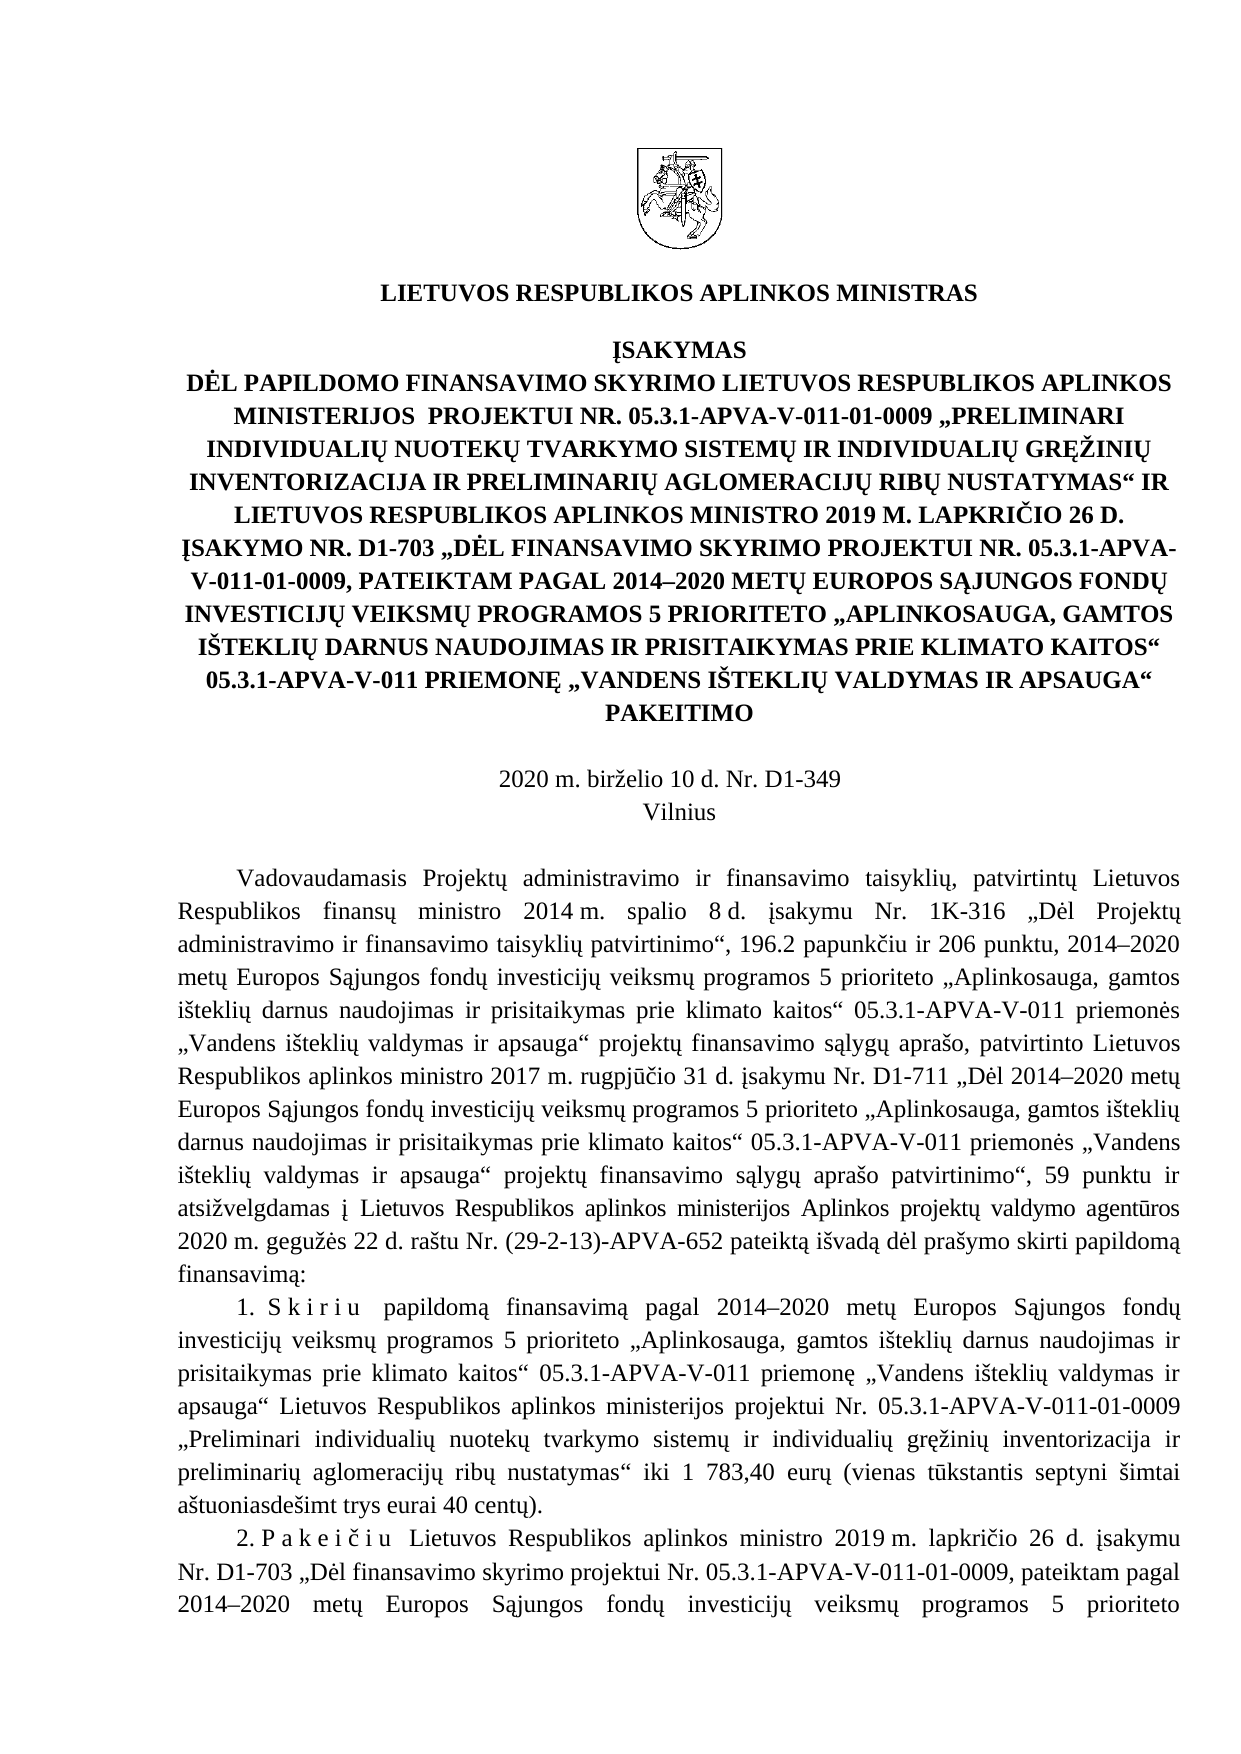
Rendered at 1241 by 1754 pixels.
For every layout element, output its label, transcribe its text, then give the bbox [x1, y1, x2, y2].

text 2. Pakeičiu Lietuvos Respublikos aplinkos ministro 2019 m. lapkričio 26 d. įsakymu Nr. D1-703 „Dėl finansavimo skyrimo projektui Nr. 05.3.1-APVA-V-011-01-0009, pateiktam pagal 2014–2020 metų Europos Sąjungos fondų investicijų veiksmų programos 5 prioriteto [177, 1523, 1181, 1618]
text 2020 m. birželio 10 d. Nr. D1-349 [177, 764, 1181, 793]
text LIETUVOS RESPUBLIKOS APLINKOS MINISTRAS [177, 278, 1181, 306]
text Vadovaudamasis Projektų administravimo ir finansavimo taisyklių, patvirtintų Lietuvos Respublikos finansų ministro 2014 m. spalio 8 d. įsakymu Nr. 1K-316 „Dėl Projektų administravimo ir finansavimo taisyklių patvirtinimo“, 196.2 papunkčiu ir 206 punktu, 2014–2020 metų Europos Sąjungos fondų investicijų veiksmų programos 5 prioriteto „Aplinkosauga, gamtos išteklių darnus naudojimas ir prisitaikymas prie klimato kaitos“ 05.3.1-APVA-V-011 priemonės „Vandens išteklių valdymas ir apsauga“ projektų finansavimo sąlygų aprašo, patvirtinto Lietuvos Respublikos aplinkos ministro 2017 m. rugpjūčio 31 d. įsakymu Nr. D1-711 „Dėl 2014–2020 metų Europos Sąjungos fondų investicijų veiksmų programos 5 prioriteto „Aplinkosauga, gamtos išteklių darnus naudojimas ir prisitaikymas prie klimato kaitos“ 05.3.1-APVA-V-011 priemonės „Vandens išteklių valdymas ir apsauga“ projektų finansavimo sąlygų aprašo patvirtinimo“, 59 punktu ir atsižvelgdamas į Lietuvos Respublikos aplinkos ministerijos Aplinkos projektų valdymo agentūros 2020 m. gegužės 22 d. raštu Nr. (29-2-13)-APVA-652 pateiktą išvadą dėl prašymo skirti papildomą finansavimą: [177, 863, 1181, 1288]
text 1. Skiriu papildomą finansavimą pagal 2014–2020 metų Europos Sąjungos fondų investicijų veiksmų programos 5 prioriteto „Aplinkosauga, gamtos išteklių darnus naudojimas ir prisitaikymas prie klimato kaitos“ 05.3.1-APVA-V-011 priemonę „Vandens išteklių valdymas ir apsauga“ Lietuvos Respublikos aplinkos ministerijos projektui Nr. 05.3.1-APVA-V-011-01-0009 „Preliminari individualių nuotekų tvarkymo sistemų ir individualių gręžinių inventorizacija ir preliminarių aglomeracijų ribų nustatymas“ iki 1 783,40 eurų (vienas tūkstantis septyni šimtai aštuoniasdešimt trys eurai 40 centų). [177, 1292, 1181, 1519]
text ĮSAKYMAS [177, 335, 1181, 363]
text Vilnius [177, 797, 1181, 826]
text DĖL PAPILDOMO FINANSAVIMO SKYRIMO LIETUVOS RESPUBLIKOS APLINKOS MINISTERIJOS PROJEKTUI NR. 05.3.1-APVA-V-011-01-0009 „PRELIMINARI INDIVIDUALIŲ NUOTEKŲ TVARKYMO SISTEMŲ IR INDIVIDUALIŲ GRĘŽINIŲ INVENTORIZACIJA IR PRELIMINARIŲ AGLOMERACIJŲ RIBŲ NUSTATYMAS“ IR LIETUVOS RESPUBLIKOS APLINKOS MINISTRO 2019 M. LAPKRIČIO 26 D. ĮSAKYMO NR. D1-703 „DĖL FINANSAVIMO SKYRIMO PROJEKTUI NR. 05.3.1-APVA-V-011-01-0009, PATEIKTAM PAGAL 2014–2020 METŲ EUROPOS SĄJUNGOS FONDŲ INVESTICIJŲ VEIKSMŲ PROGRAMOS 5 PRIORITETO „APLINKOSAUGA, GAMTOS IŠTEKLIŲ DARNUS NAUDOJIMAS IR PRISITAIKYMAS PRIE KLIMATO KAITOS“ 05.3.1-APVA-V-011 PRIEMONĘ „VANDENS IŠTEKLIŲ VALDYMAS IR APSAUGA“ PAKEITIMO [177, 368, 1181, 727]
